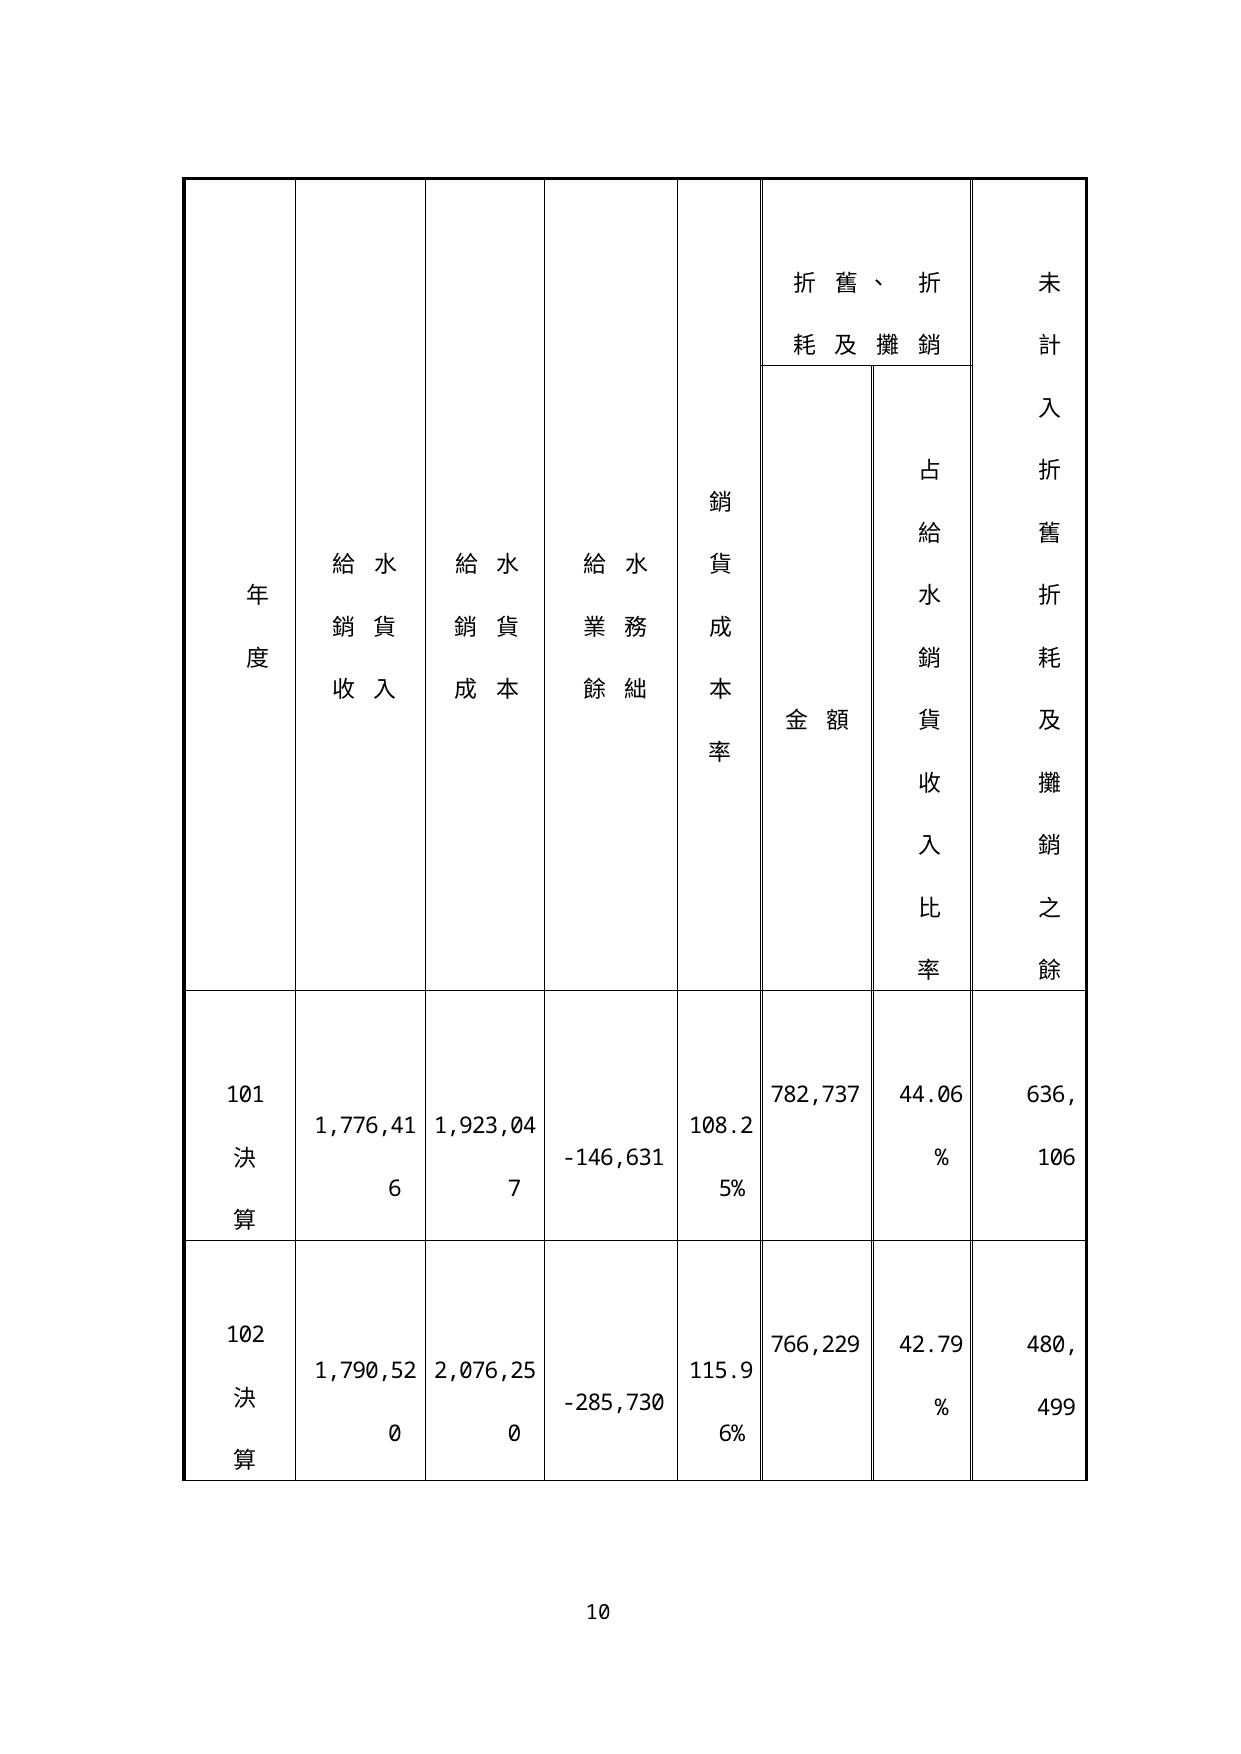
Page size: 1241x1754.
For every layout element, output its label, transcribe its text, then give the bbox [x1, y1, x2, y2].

table_cell 636,106 [973, 991, 1085, 1240]
table_cell 44.06% [874, 991, 970, 1240]
table_cell -285,730 [545, 1241, 677, 1480]
table_cell 108.25% [678, 991, 760, 1240]
table_cell 102決算 [186, 1241, 295, 1480]
table_header 折舊、折耗及攤銷 [763, 180, 970, 365]
table_cell 480,499 [973, 1241, 1085, 1480]
table_header 年度 [186, 180, 295, 990]
table_cell 2,076,250 [426, 1241, 544, 1480]
table_cell 1,790,520 [296, 1241, 425, 1480]
table_header 未計入折舊折耗及攤銷之餘絀情形 [973, 180, 1085, 990]
table_cell 766,229 [763, 1241, 871, 1480]
table_header 給水銷貨 收入 [296, 180, 425, 990]
table_cell 占給水銷貨收入比率 [874, 366, 970, 990]
table_cell 101決算 [186, 991, 295, 1240]
table_header 給水業務 餘絀 [545, 180, 677, 990]
table_cell 1,776,416 [296, 991, 425, 1240]
table_cell 1,923,047 [426, 991, 544, 1240]
table_header 銷貨成本率 [678, 180, 760, 990]
table_cell -146,631 [545, 991, 677, 1240]
table_cell 金額 [763, 366, 871, 990]
table_cell 782,737 [763, 991, 871, 1240]
table_cell 42.79% [874, 1241, 970, 1480]
table_cell 115.96% [678, 1241, 760, 1480]
table_header 給水銷貨 成本 [426, 180, 544, 990]
